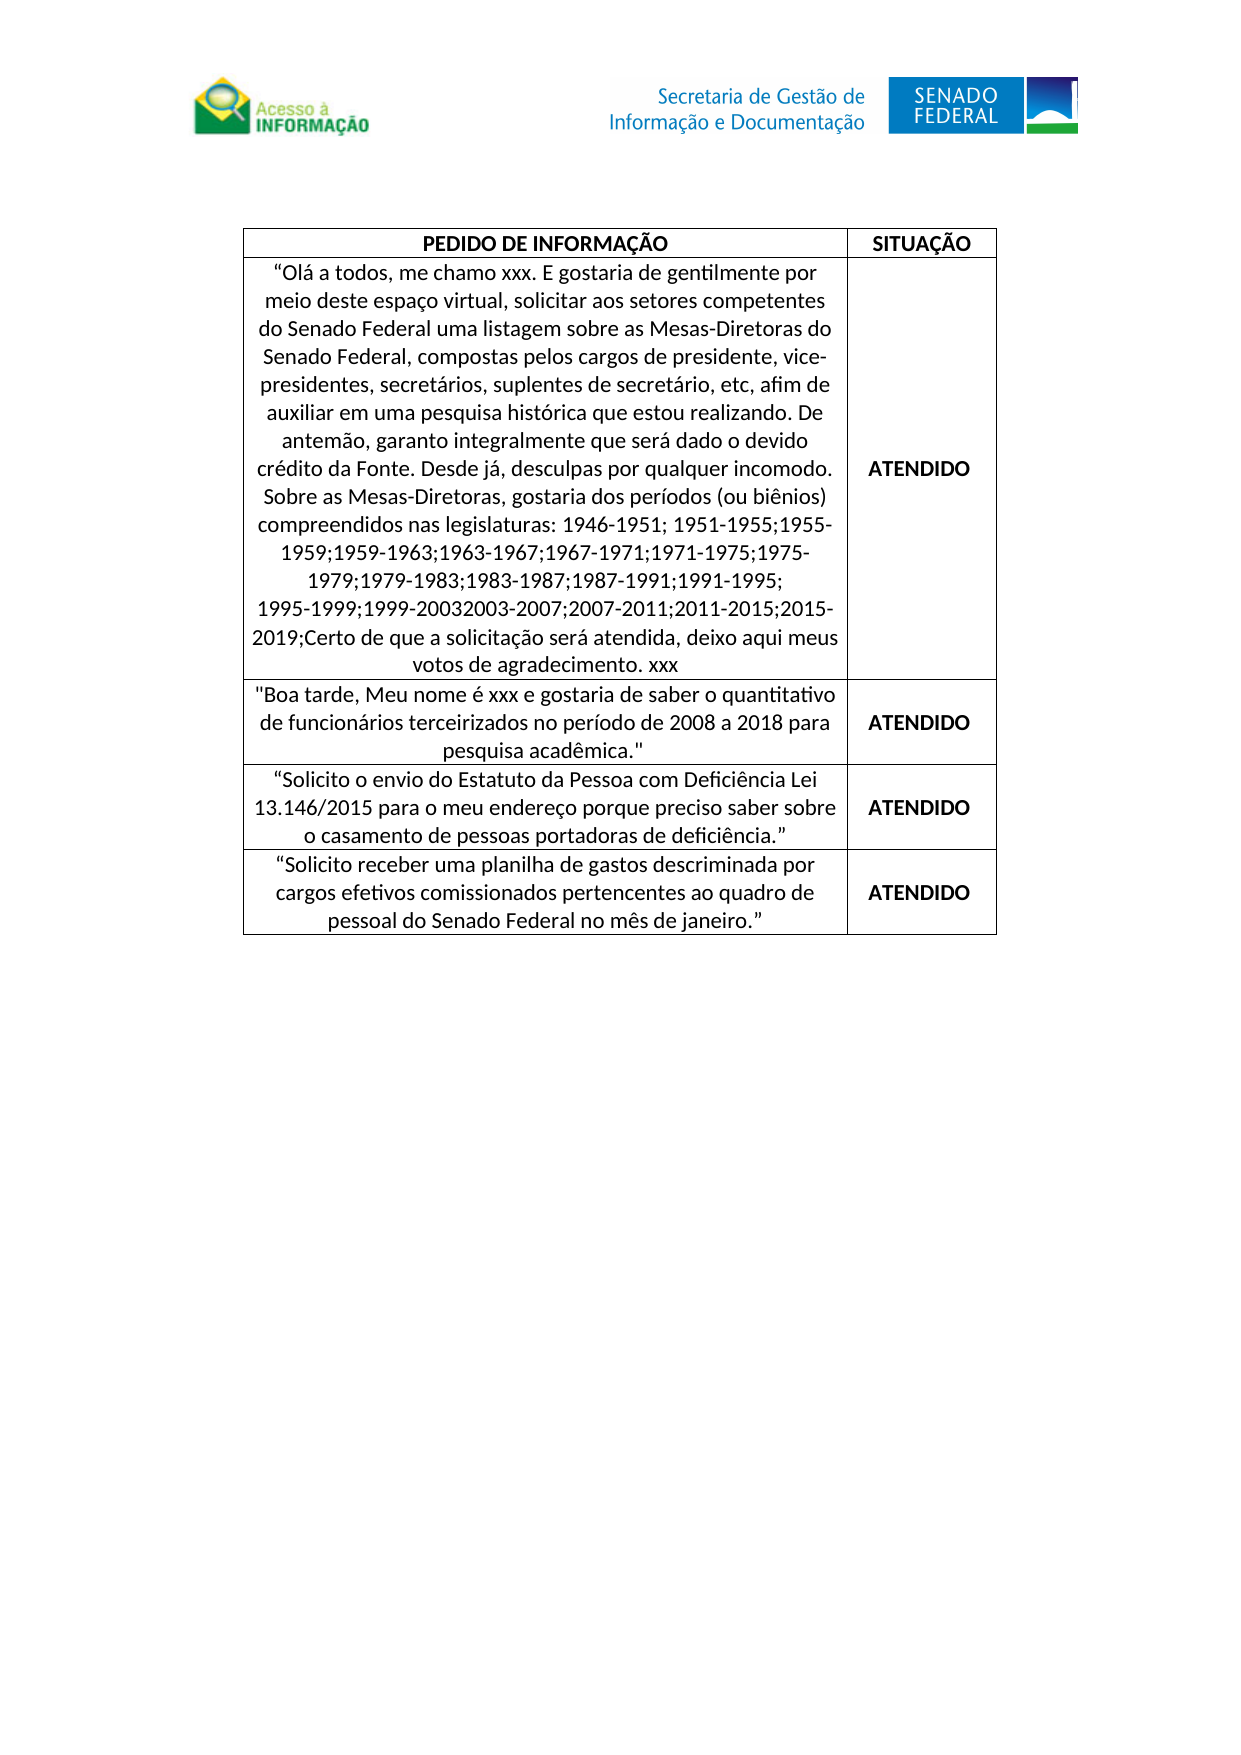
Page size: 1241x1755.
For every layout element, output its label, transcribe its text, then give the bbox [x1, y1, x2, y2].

table_cell ATENDIDO [848, 258, 996, 679]
table_cell ATENDIDO [848, 680, 996, 764]
table_header SITUAÇÃO [848, 229, 996, 257]
table_cell “Olá a todos, me chamo xxx. E gostaria de gentilmente por meio deste espaço virtual, solicitar aos setores competentes do Senado Federal uma listagem sobre as Mesas-Diretoras do Senado Federal, compostas pelos cargos de presidente, vice-presidentes, secretários, suplentes de secretário, etc, afim de auxiliar em uma pesquisa histórica que estou realizando. De antemão, garanto integralmente que será dado o devido crédito da Fonte. Desde já, desculpas por qualquer incomodo. Sobre as Mesas-Diretoras, gostaria dos períodos (ou biênios) compreendidos nas legislaturas: 1946-1951; 1951-1955;1955-1959;1959-1963;1963-1967;1967-1971;1971-1975;1975-1979;1979-1983;1983-1987;1987-1991;1991-1995; 1995-1999;1999-20032003-2007;2007-2011;2011-2015;2015-2019;Certo de que a solicitação será atendida, deixo aqui meus votos de agradecimento. xxx [244, 258, 847, 679]
table_cell "Boa tarde, Meu nome é xxx e gostaria de saber o quantitativo de funcionários terceirizados no período de 2008 a 2018 para pesquisa acadêmica." [244, 680, 847, 764]
table_cell ATENDIDO [848, 850, 996, 934]
table_cell “Solicito o envio do Estatuto da Pessoa com Deficiência Lei 13.146/2015 para o meu endereço porque preciso saber sobre o casamento de pessoas portadoras de deficiência.” [244, 765, 847, 849]
table_cell “Solicito receber uma planilha de gastos descriminada por cargos efetivos comissionados pertencentes ao quadro de pessoal do Senado Federal no mês de janeiro.” [244, 850, 847, 934]
table_cell ATENDIDO [848, 765, 996, 849]
table_header PEDIDO DE INFORMAÇÃO [244, 229, 847, 257]
